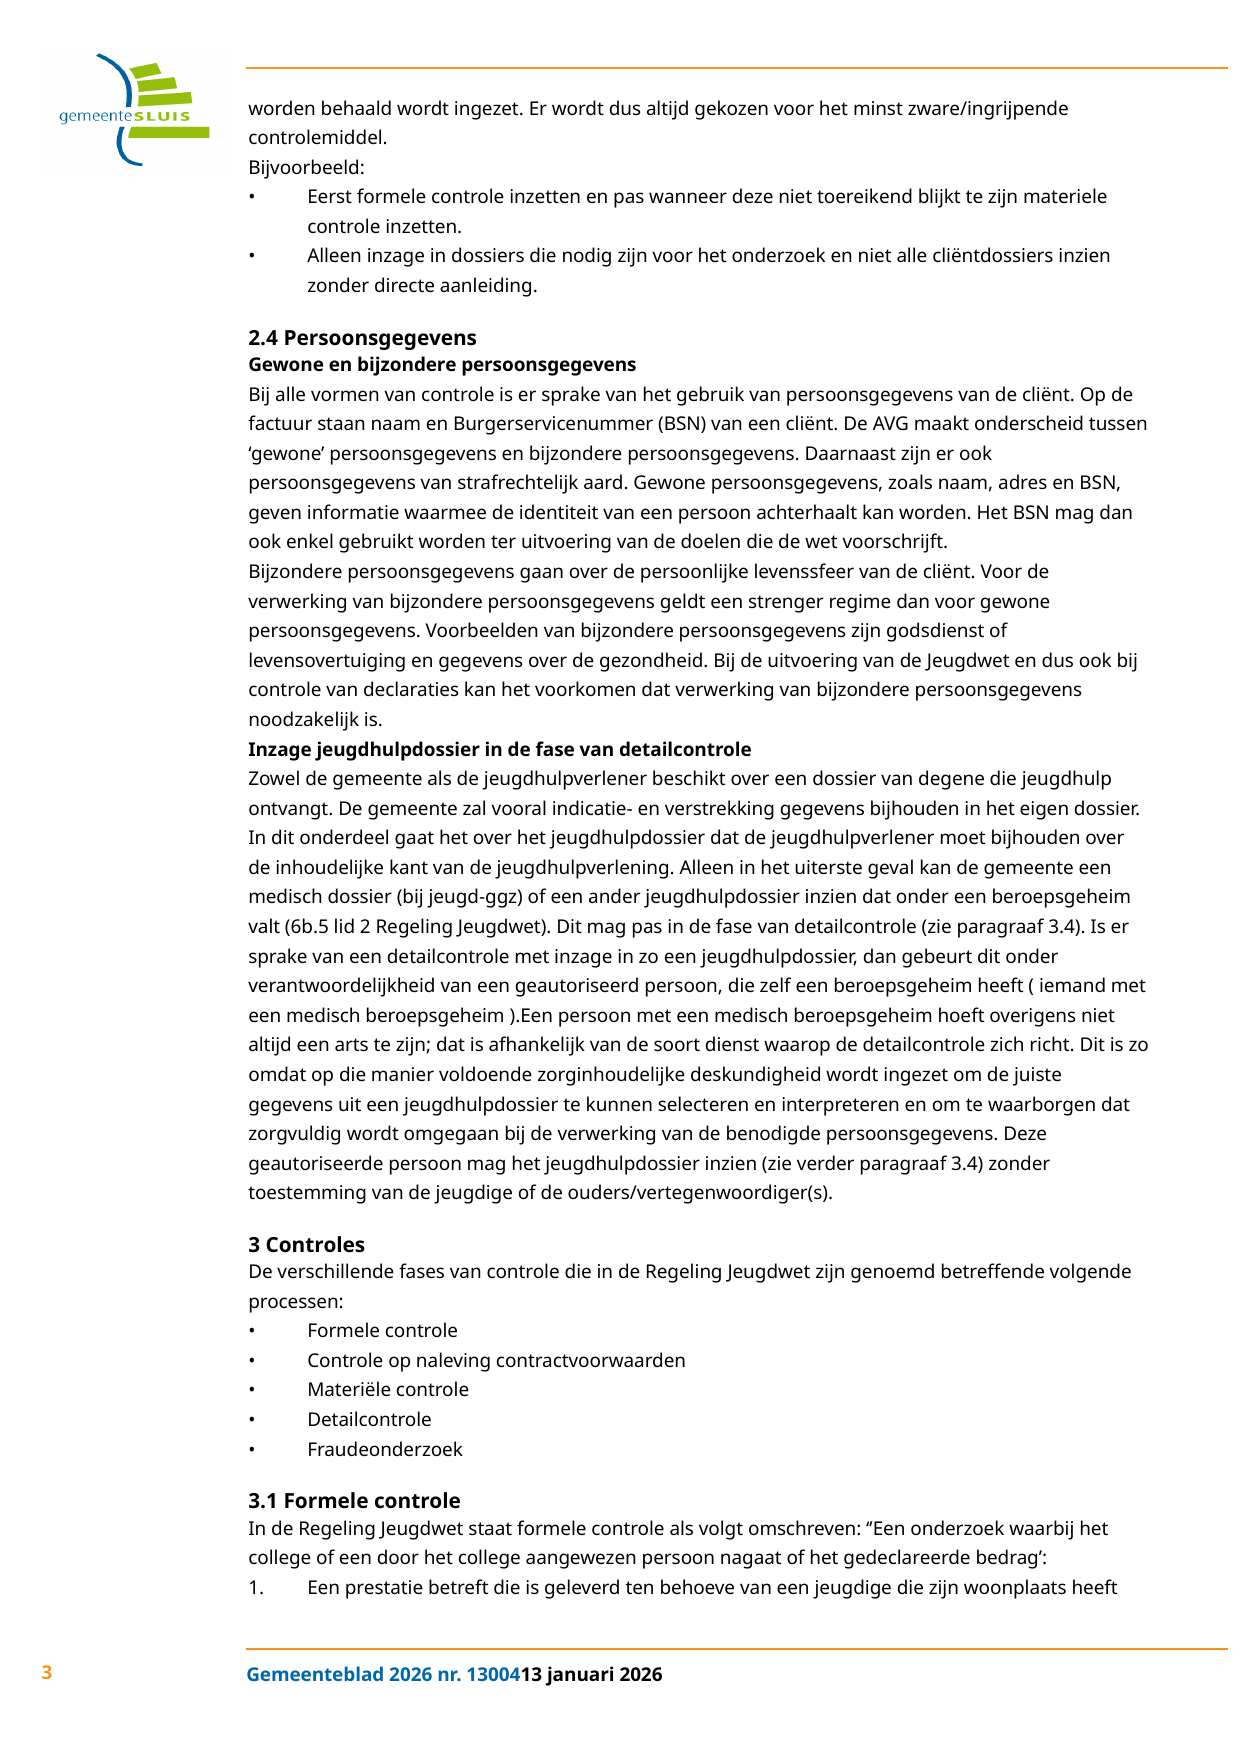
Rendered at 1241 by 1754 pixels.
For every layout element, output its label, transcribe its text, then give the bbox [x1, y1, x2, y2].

list Formele controle [248, 1317, 1152, 1343]
text 3.1 Formele controle [248, 1486, 1152, 1515]
text De verschillende fases van controle die in de Regeling Jeugdwet zijn genoemd betreffende volgende processen: [248, 1258, 1152, 1314]
text Bijvoorbeeld: [248, 154, 1152, 180]
picture [41, 47, 231, 172]
text In de Regeling Jeugdwet staat formele controle als volgt omschreven: ‘’Een onderzoek waarbij het college of een door het college aangewezen persoon nagaat of het gedeclareerde bedrag’: [248, 1515, 1152, 1570]
text 3 Controles [248, 1230, 1152, 1258]
list Alleen inzage in dossiers die nodig zijn voor het onderzoek en niet alle cliëntdossiers inzien zonder directe aanleiding. [248, 243, 1152, 298]
text worden behaald wordt ingezet. Er wordt dus altijd gekozen voor het minst zware/ingrijpende controlemiddel. [248, 95, 1152, 150]
list Materiële controle [248, 1377, 1152, 1402]
list Fraudeonderzoek [248, 1436, 1152, 1462]
text 2.4 Persoonsgegevens [248, 323, 1152, 351]
list Controle op naleving contractvoorwaarden [248, 1347, 1152, 1373]
text Gewone en bijzondere persoonsgegevens [248, 351, 1152, 377]
list Detailcontrole [248, 1406, 1152, 1432]
text Inzage jeugdhulpdossier in de fase van detailcontrole [248, 736, 1152, 761]
text Zowel de gemeente als de jeugdhulpverlener beschikt over een dossier van degene die jeugdhulp ontvangt. De gemeente zal vooral indicatie- en verstrekking gegevens bijhouden in het eigen dossier. In dit onderdeel gaat het over het jeugdhulpdossier dat de jeugdhulpverlener moet bijhouden over de inhoudelijke kant van de jeugdhulpverlening. Alleen in het uiterste geval kan de gemeente een medisch dossier (bij jeugd-ggz) of een ander jeugdhulpdossier inzien dat onder een beroepsgeheim valt (6b.5 lid 2 Regeling Jeugdwet). Dit mag pas in de fase van detailcontrole (zie paragraaf 3.4). Is er sprake van een detailcontrole met inzage in zo een jeugdhulpdossier, dan gebeurt dit onder verantwoordelijkheid van een geautoriseerd persoon, die zelf een beroepsgeheim heeft ( iemand met een medisch beroepsgeheim ).Een persoon met een medisch beroepsgeheim hoeft overigens niet altijd een arts te zijn; dat is afhankelijk van de soort dienst waarop de detailcontrole zich richt. Dit is zo omdat op die manier voldoende zorginhoudelijke deskundigheid wordt ingezet om de juiste gegevens uit een jeugdhulpdossier te kunnen selecteren en interpreteren en om te waarborgen dat zorgvuldig wordt omgegaan bij de verwerking van de benodigde persoonsgegevens. Deze geautoriseerde persoon mag het jeugdhulpdossier inzien (zie verder paragraaf 3.4) zonder toestemming van de jeugdige of de ouders/vertegenwoordiger(s). [248, 765, 1152, 1205]
text Bijzondere persoonsgegevens gaan over de persoonlijke levenssfeer van de cliënt. Voor de verwerking van bijzondere persoonsgegevens geldt een strenger regime dan voor gewone persoonsgegevens. Voorbeelden van bijzondere persoonsgegevens zijn godsdienst of levensovertuiging en gegevens over de gezondheid. Bij de uitvoering van de Jeugdwet en dus ook bij controle van declaraties kan het voorkomen dat verwerking van bijzondere persoonsgegevens noodzakelijk is. [248, 558, 1152, 732]
list Eerst formele controle inzetten en pas wanneer deze niet toereikend blijkt te zijn materiele controle inzetten. [248, 183, 1152, 239]
text Bij alle vormen van controle is er sprake van het gebruik van persoonsgegevens van de cliënt. Op de factuur staan naam en Burgerservicenummer (BSN) van een cliënt. De AVG maakt onderscheid tussen ‘gewone’ persoonsgegevens en bijzondere persoonsgegevens. Daarnaast zijn er ook persoonsgegevens van strafrechtelijk aard. Gewone persoonsgegevens, zoals naam, adres en BSN, geven informatie waarmee de identiteit van een persoon achterhaalt kan worden. Het BSN mag dan ook enkel gebruikt worden ter uitvoering van de doelen die de wet voorschrijft. [248, 381, 1152, 554]
list Een prestatie betreft die is geleverd ten behoeve van een jeugdige die zijn woonplaats heeft [248, 1574, 1152, 1599]
